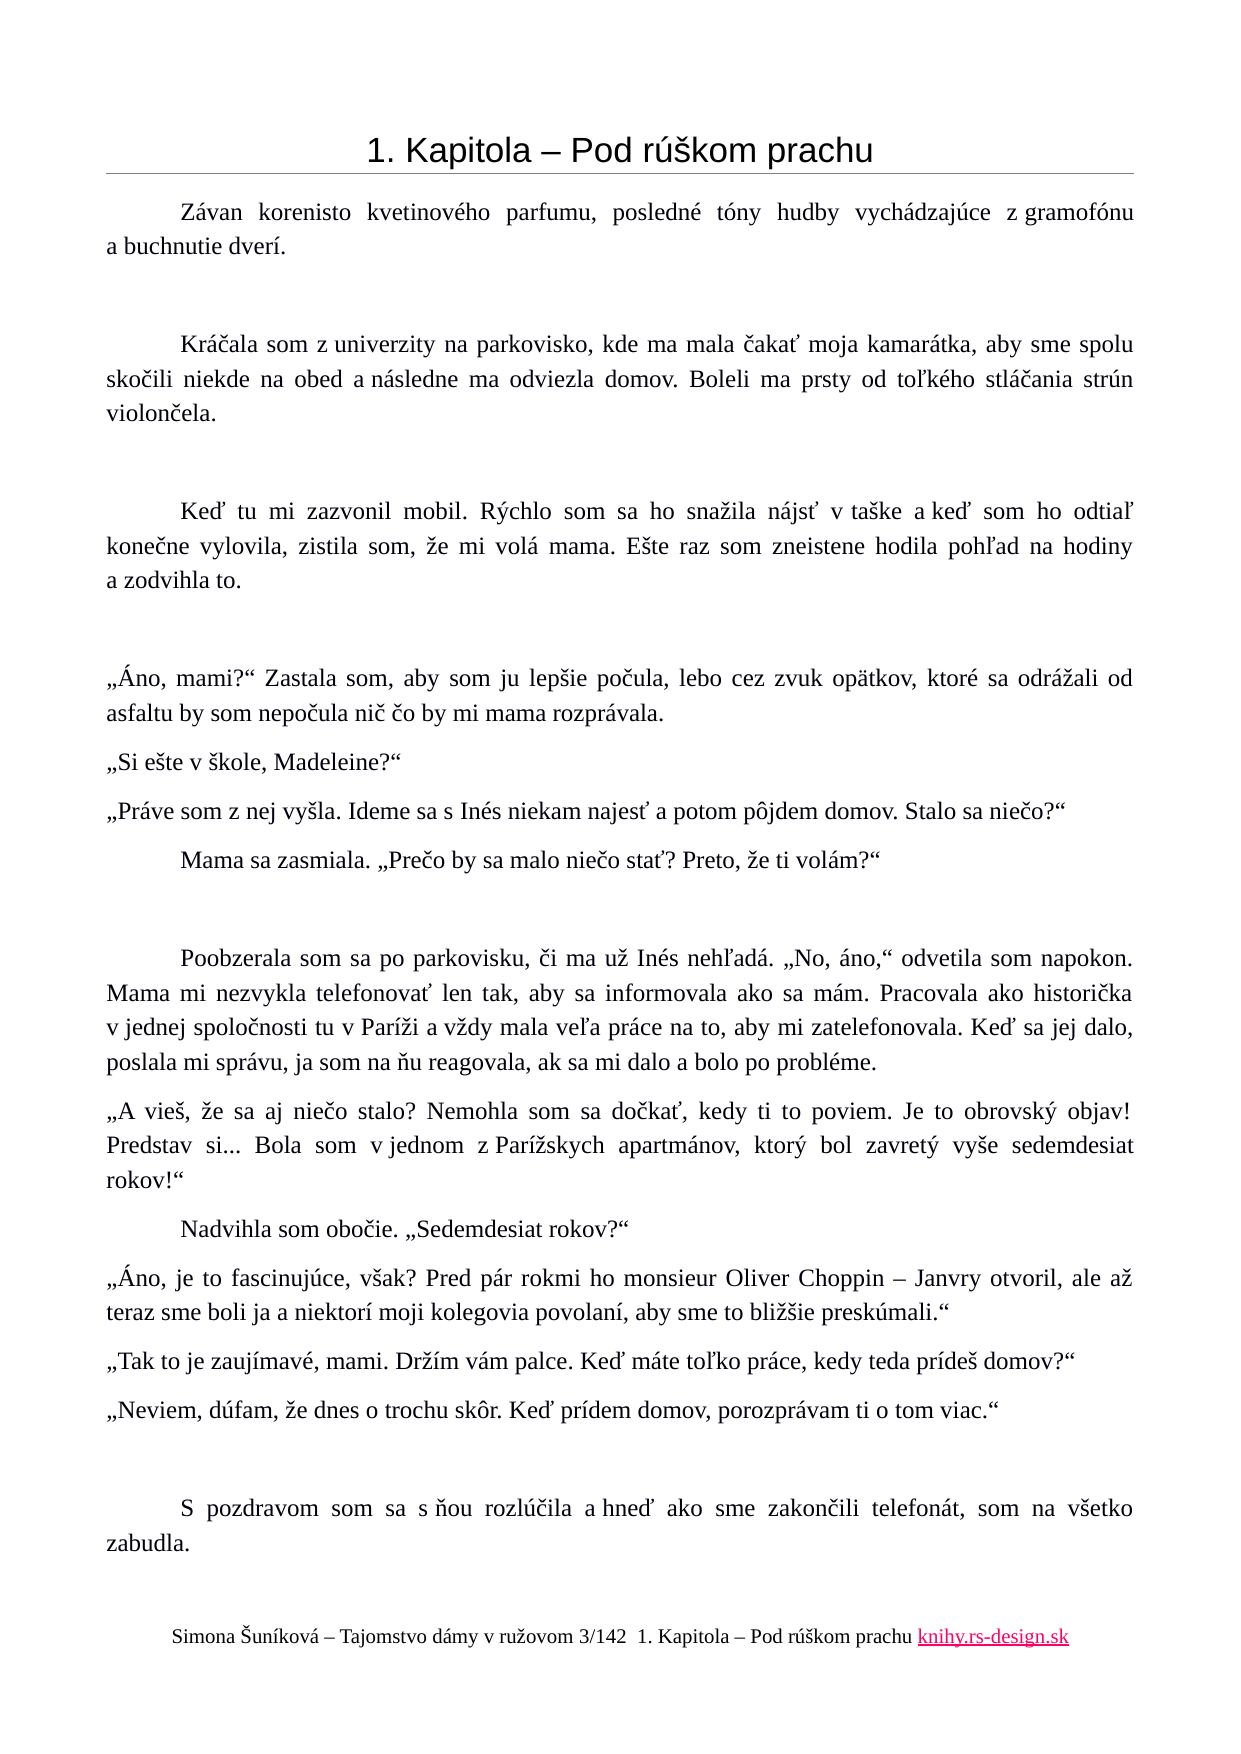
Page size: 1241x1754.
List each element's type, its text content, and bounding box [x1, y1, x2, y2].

text Kráčala som z univerzity na parkovisko, kde ma mala čakať moja kamarátka, aby sme spolu skočili niekde na obed a následne ma odviezla domov. Boleli ma prsty od toľkého stláčania strún violončela. [106, 329, 1134, 427]
text Mama sa zasmiala. „Prečo by sa malo niečo stať? Preto, že ti volám?“ [106, 845, 1134, 874]
text „Neviem, dúfam, že dnes o trochu skôr. Keď prídem domov, porozprávam ti o tom viac.“ [106, 1395, 1134, 1424]
text „A vieš, že sa aj niečo stalo? Nemohla som sa dočkať, kedy ti to poviem. Je to obrovský objav! Predstav si... Bola som v jednom z Parížskych apartmánov, ktorý bol zavretý vyše sedemdesiat rokov!“ [106, 1096, 1134, 1193]
text „Áno, je to fascinujúce, však? Pred pár rokmi ho monsieur Oliver Choppin – Janvry otvoril, ale až teraz sme boli ja a niektorí moji kolegovia povolaní, aby sme to bližšie preskúmali.“ [106, 1263, 1134, 1326]
text Poobzerala som sa po parkovisku, či ma už Inés nehľadá. „No, áno,“ odvetila som napokon. Mama mi nezvykla telefonovať len tak, aby sa informovala ako sa mám. Pracovala ako historička v jednej spoločnosti tu v Paríži a vždy mala veľa práce na to, aby mi zatelefonovala. Keď sa jej dalo, poslala mi správu, ja som na ňu reagovala, ak sa mi dalo a bolo po probléme. [106, 943, 1134, 1075]
text Závan korenisto kvetinového parfumu, posledné tóny hudby vychádzajúce z gramofónu a buchnutie dverí. [106, 197, 1134, 260]
text Keď tu mi zazvonil mobil. Rýchlo som sa ho snažila nájsť v taške a keď som ho odtiaľ konečne vylovila, zistila som, že mi volá mama. Ešte raz som zneistene hodila pohľad na hodiny a zodvihla to. [106, 496, 1134, 594]
text „Práve som z nej vyšla. Ideme sa s Inés niekam najesť a potom pôjdem domov. Stalo sa niečo?“ [106, 796, 1134, 825]
text „Si ešte v škole, Madeleine?“ [106, 747, 1134, 776]
subtitle 1. Kapitola – Pod rúškom prachu [106, 127, 1134, 173]
text „Tak to je zaujímavé, mami. Držím vám palce. Keď máte toľko práce, kedy teda prídeš domov?“ [106, 1346, 1134, 1375]
text „Áno, mami?“ Zastala som, aby som ju lepšie počula, lebo cez zvuk opätkov, ktoré sa odrážali od asfaltu by som nepočula nič čo by mi mama rozprávala. [106, 663, 1134, 727]
text Nadvihla som obočie. „Sedemdesiat rokov?“ [106, 1214, 1134, 1242]
text S pozdravom som sa s ňou rozlúčila a hneď ako sme zakončili telefonát, som na všetko zabudla. [106, 1493, 1134, 1557]
